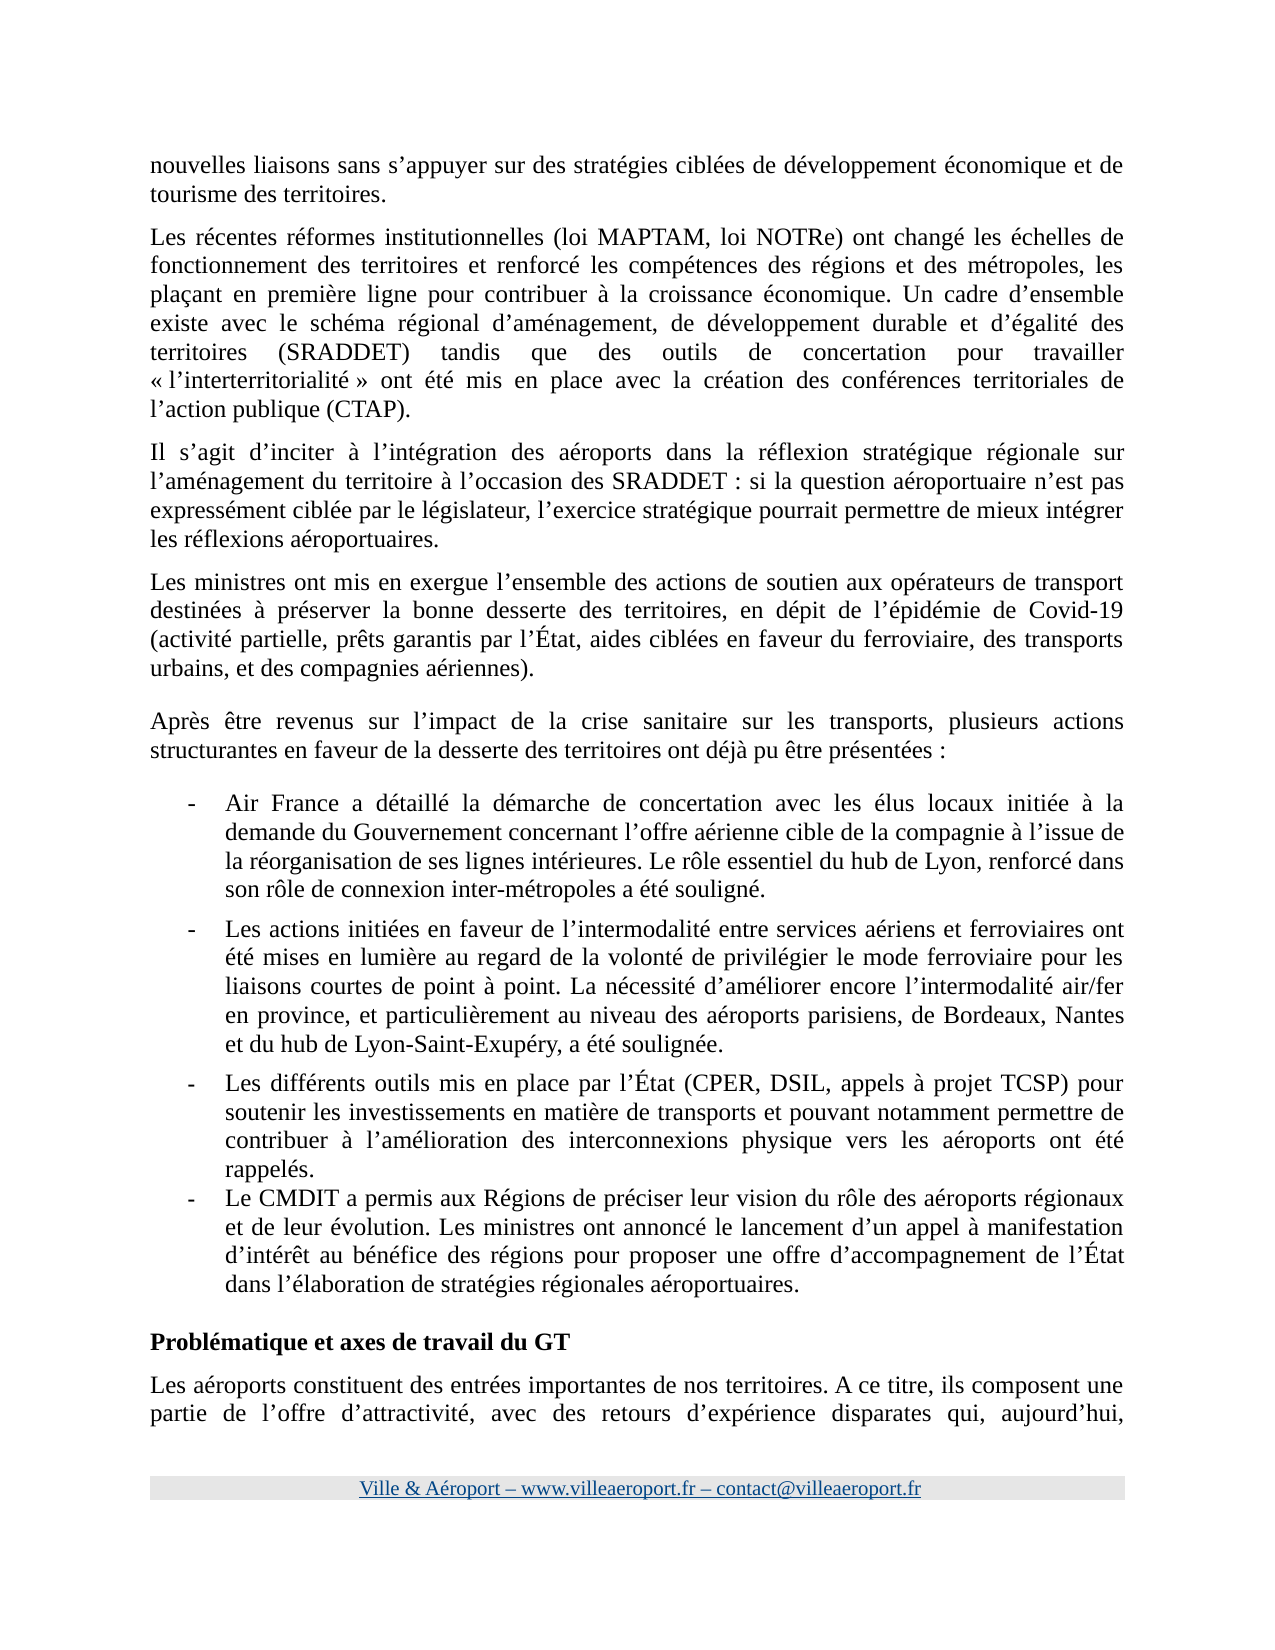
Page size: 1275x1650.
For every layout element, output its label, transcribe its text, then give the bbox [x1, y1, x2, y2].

text Après être revenus sur l’impact de la crise sanitaire sur les transports, plusieurs actions structurantes en faveur de la desserte des territoires ont déjà pu être présentées : [150, 706, 1125, 763]
text Les récentes réformes institutionnelles (loi MAPTAM, loi NOTRe) ont changé les échelles de fonctionnement des territoires et renforcé les compétences des régions et des métropoles, les plaçant en première ligne pour contribuer à la croissance économique. Un cadre d’ensemble existe avec le schéma régional d’aménagement, de développement durable et d’égalité des territoires (SRADDET) tandis que des outils de concertation pour travailler « l’interterritorialité » ont été mis en place avec la création des conférences territoriales de l’action publique (CTAP). [150, 222, 1125, 423]
list Air France a détaillé la démarche de concertation avec les élus locaux initiée à la demande du Gouvernement concernant l’offre aérienne cible de la compagnie à l’issue de la réorganisation de ses lignes intérieures. Le rôle essentiel du hub de Lyon, renforcé dans son rôle de connexion inter-métropoles a été souligné. [187, 788, 1125, 903]
text Il s’agit d’inciter à l’intégration des aéroports dans la réflexion stratégique régionale sur l’aménagement du territoire à l’occasion des SRADDET : si la question aéroportuaire n’est pas expressément ciblée par le législateur, l’exercice stratégique pourrait permettre de mieux intégrer les réflexions aéroportuaires. [150, 437, 1125, 552]
list Les actions initiées en faveur de l’intermodalité entre services aériens et ferroviaires ont été mises en lumière au regard de la volonté de privilégier le mode ferroviaire pour les liaisons courtes de point à point. La nécessité d’améliorer encore l’intermodalité air/fer en province, et particulièrement au niveau des aéroports parisiens, de Bordeaux, Nantes et du hub de Lyon-Saint-Exupéry, a été soulignée. [187, 914, 1125, 1057]
list Le CMDIT a permis aux Régions de préciser leur vision du rôle des aéroports régionaux et de leur évolution. Les ministres ont annoncé le lancement d’un appel à manifestation d’intérêt au bénéfice des régions pour proposer une offre d’accompagnement de l’État dans l’élaboration de stratégies régionales aéroportuaires. [187, 1183, 1125, 1298]
text Problématique et axes de travail du GT [150, 1327, 1125, 1355]
text nouvelles liaisons sans s’appuyer sur des stratégies ciblées de développement économique et de tourisme des territoires. [150, 150, 1125, 207]
text Les aéroports constituent des entrées importantes de nos territoires. A ce titre, ils composent une partie de l’offre d’attractivité, avec des retours d’expérience disparates qui, aujourd’hui, [150, 1370, 1125, 1427]
list Les différents outils mis en place par l’État (CPER, DSIL, appels à projet TCSP) pour soutenir les investissements en matière de transports et pouvant notamment permettre de contribuer à l’amélioration des interconnexions physique vers les aéroports ont été rappelés. [187, 1068, 1125, 1183]
text Les ministres ont mis en exergue l’ensemble des actions de soutien aux opérateurs de transport destinées à préserver la bonne desserte des territoires, en dépit de l’épidémie de Covid-19 (activité partielle, prêts garantis par l’État, aides ciblées en faveur du ferroviaire, des transports urbains, et des compagnies aériennes). [150, 567, 1125, 682]
